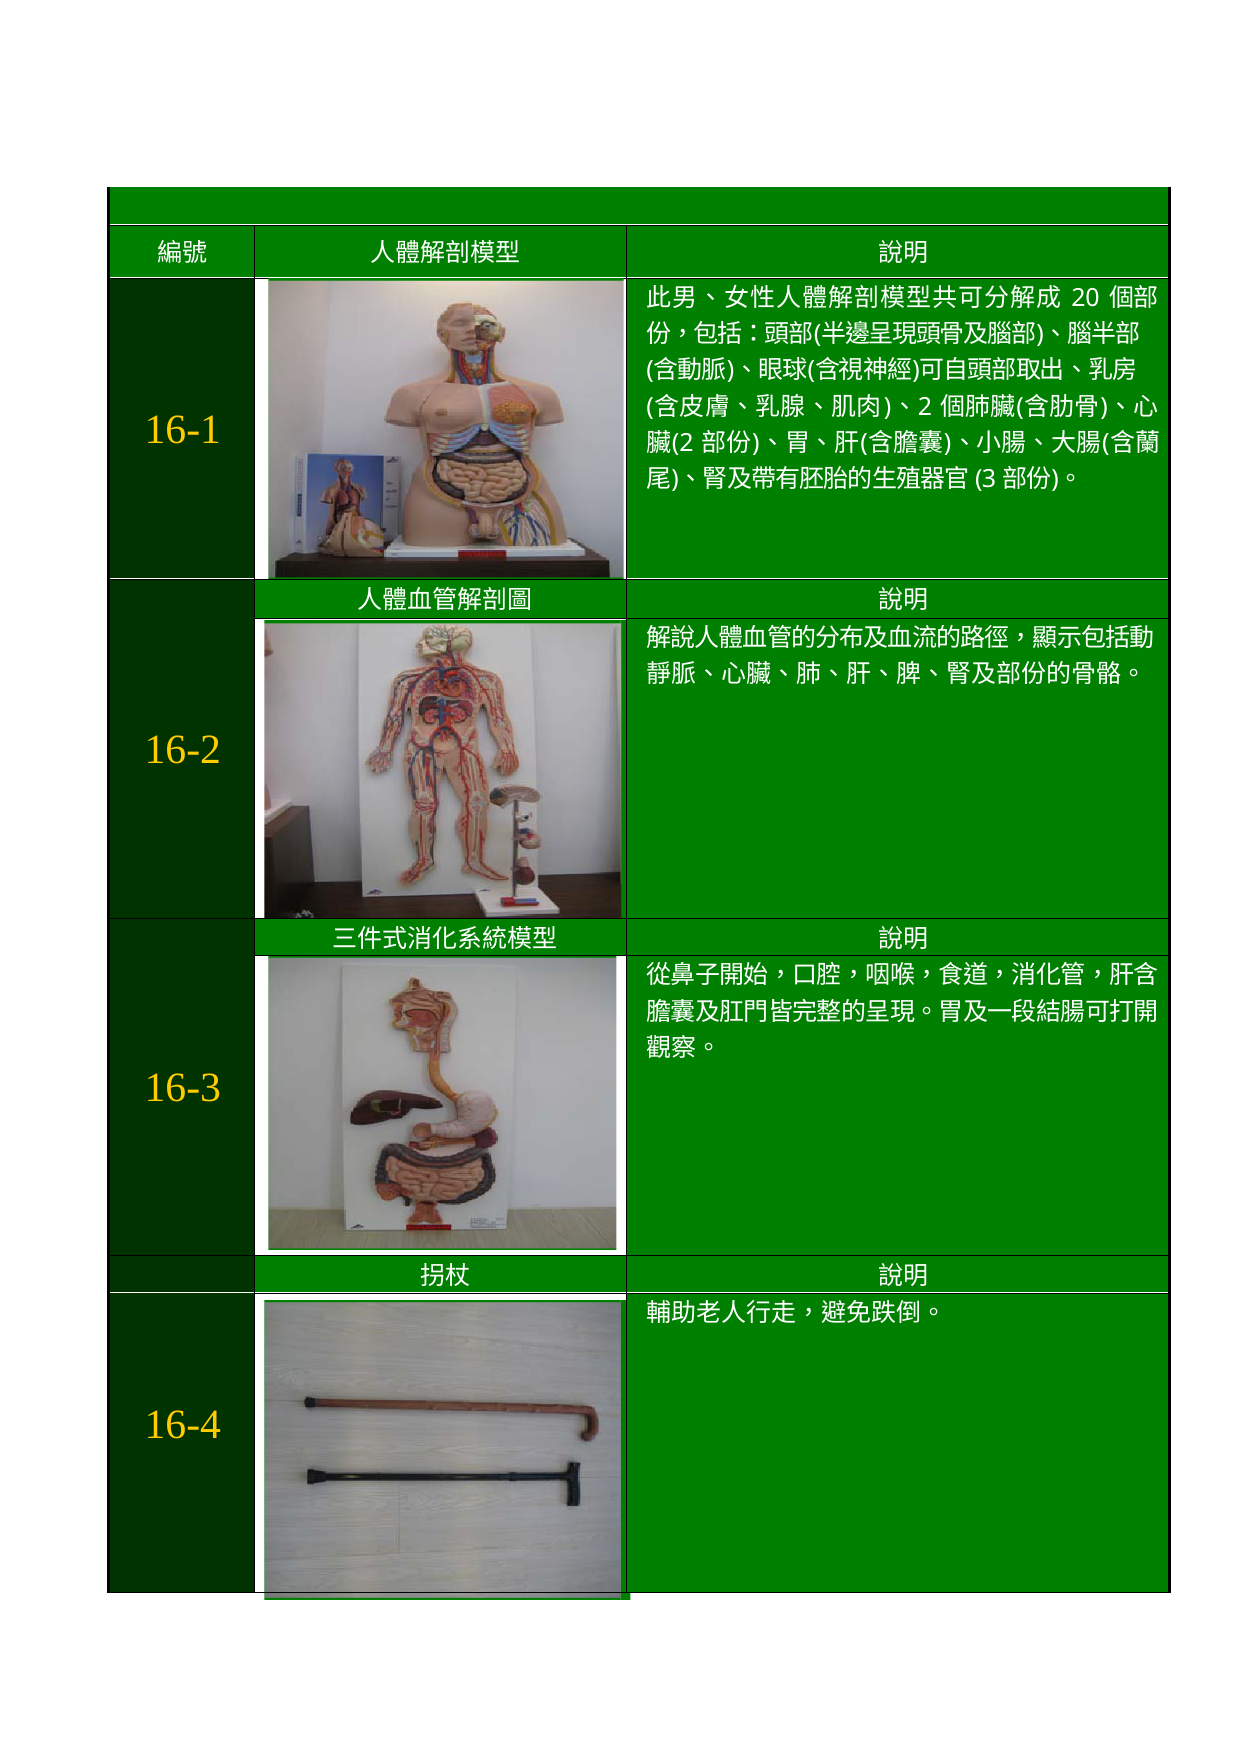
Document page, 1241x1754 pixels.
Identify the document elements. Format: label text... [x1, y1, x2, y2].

table_cell 16-2 [110, 618, 254, 918]
table_cell 16-4 [110, 1293, 254, 1592]
table_cell 說明 [627, 919, 1168, 955]
table_cell [110, 1256, 254, 1292]
table_cell 三件式消化系統模型 [255, 919, 626, 955]
table_cell [255, 279, 268, 578]
table_cell 輔助老人行走，避免跌倒。 [627, 1294, 1168, 1592]
table_cell [110, 580, 254, 618]
table_cell [255, 1294, 626, 1592]
table_cell [110, 919, 254, 955]
table_cell 拐杖 [255, 1256, 626, 1292]
table_cell 16-3 [110, 955, 254, 1255]
table_cell 從鼻子開始，口腔，咽喉，食道，消化管，肝含膽囊及肛門皆完整的呈現。胃及一段結腸可打開觀察。 [627, 956, 1168, 1255]
picture [264, 1593, 631, 1600]
table_cell 人體血管解剖圖 [255, 580, 626, 618]
table_cell 解說人體血管的分布及血流的路徑，顯示包括動靜脈、心臟、肺、肝、脾、腎及部份的骨骼。 [627, 619, 1168, 918]
table_cell 16-1 [110, 279, 254, 578]
table_cell 編號 [110, 226, 254, 277]
picture [268, 956, 617, 1250]
table_cell 說明 [627, 226, 1168, 277]
picture [268, 278, 624, 579]
table_header [110, 187, 1168, 224]
table_cell 人體解剖模型 [255, 226, 626, 277]
table_cell [255, 619, 626, 918]
table_cell 此男、女性人體解剖模型共可分解成 20 個部份，包括：頭部(半邊呈現頭骨及腦部)、腦半部 (含動脈)、眼球(含視神經)可自頭部取出、乳房 (含皮膚、乳腺、肌肉)、2 個肺臟(含肋骨)、心臟(2 部份)、胃、肝(含膽囊)、小腸、大腸(含蘭尾)、腎及帶有胚胎的生殖器官 (3 部份)。 [627, 279, 1168, 578]
table_cell 說明 [627, 1256, 1168, 1292]
table_cell [255, 956, 626, 1255]
table_cell 說明 [627, 580, 1168, 618]
